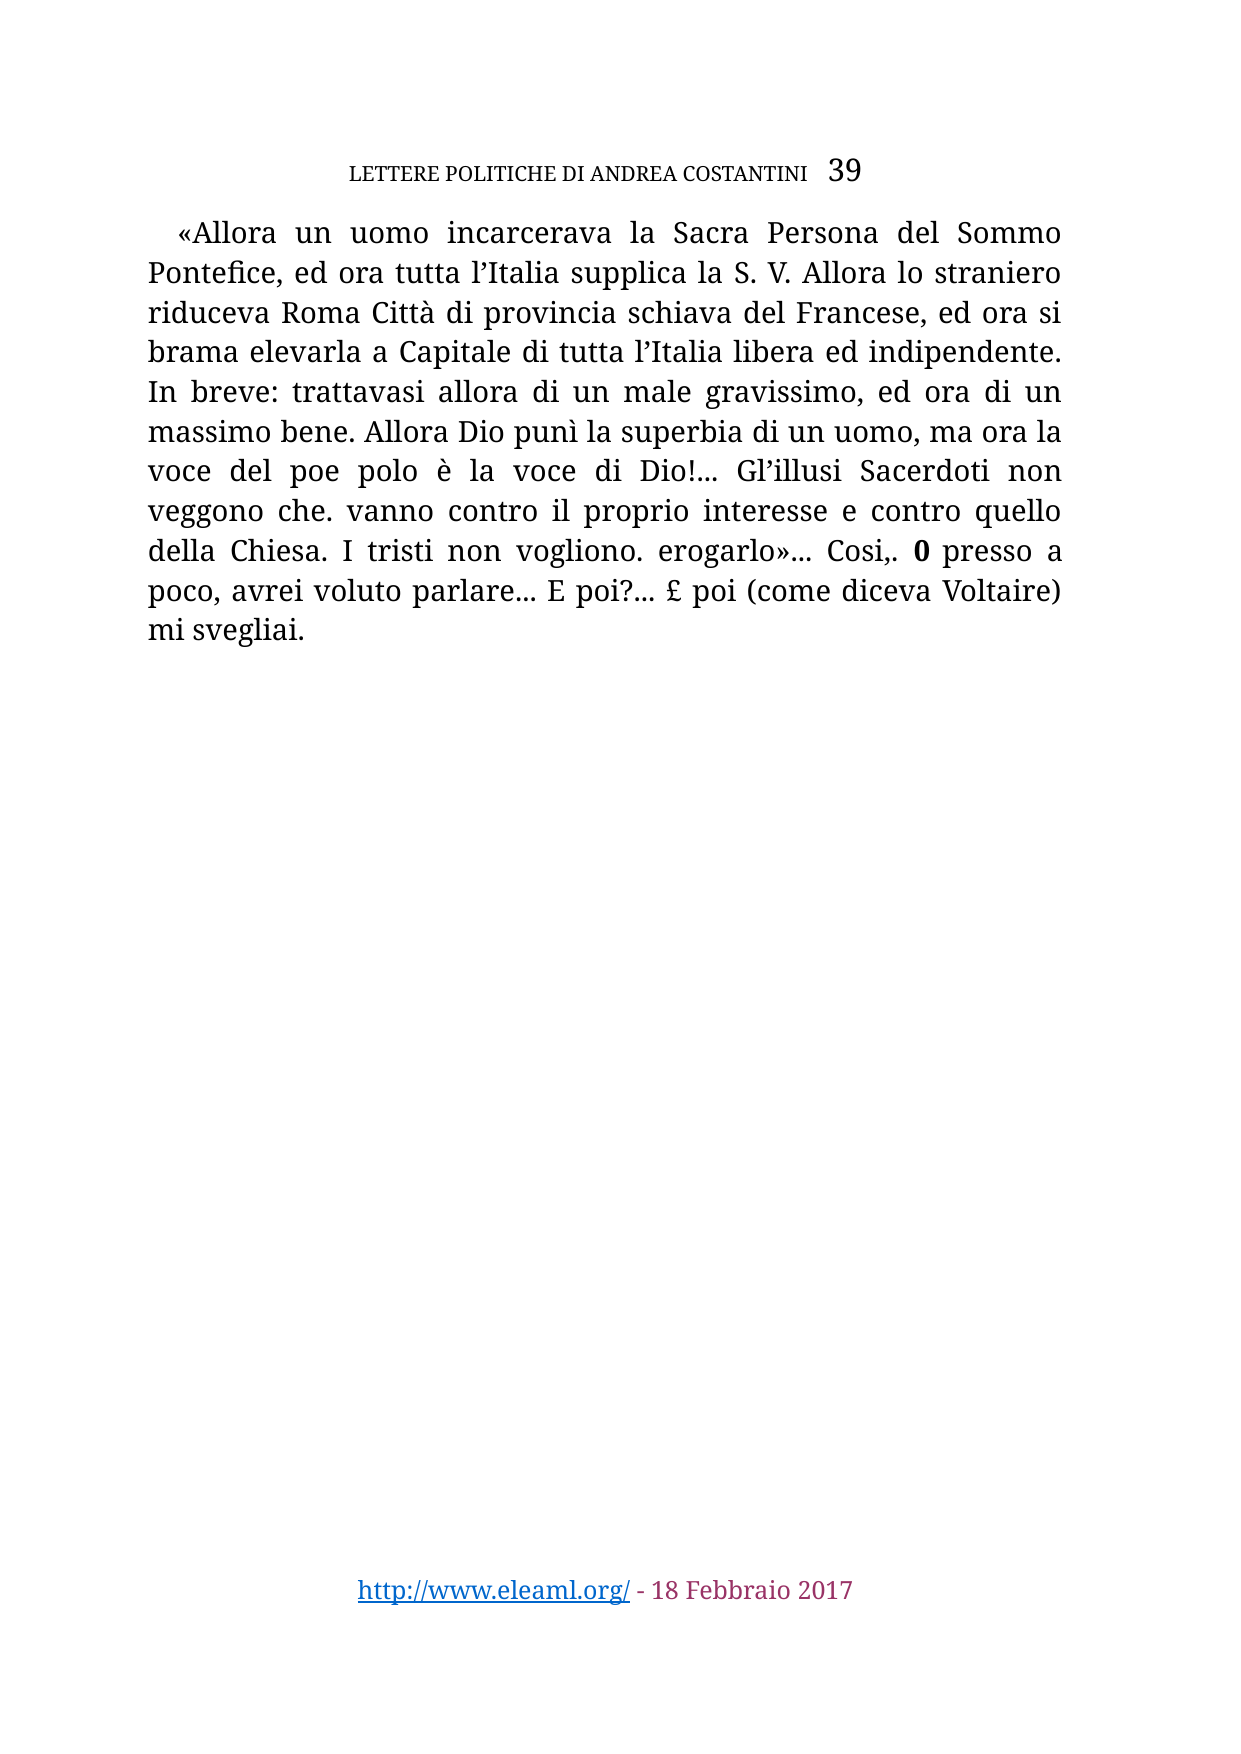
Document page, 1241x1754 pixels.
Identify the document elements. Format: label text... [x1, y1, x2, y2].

text «Allora un uomo incarcerava la Sacra Persona del Sommo Pontefice, ed ora tutta l’Italia supplica la S. V. Allora lo straniero riduceva Roma Città di provincia schiava del Francese, ed ora si brama elevarla a Capitale di tutta l’Italia libera ed indipendente. In breve: trattavasi allora di un male gravissimo, ed ora di un massimo bene. Allora Dio punì la superbia di un uomo, ma ora la voce del poe polo è la voce di Dio!... Gl’illusi Sacerdoti non veggono che. vanno contro il proprio interesse e contro quello della Chiesa. I tristi non vogliono. erogarlo»... Cosi,. 0 presso a poco, avrei voluto parlare... E poi?... £ poi (come diceva Voltaire) mi svegliai. [148, 213, 1063, 649]
